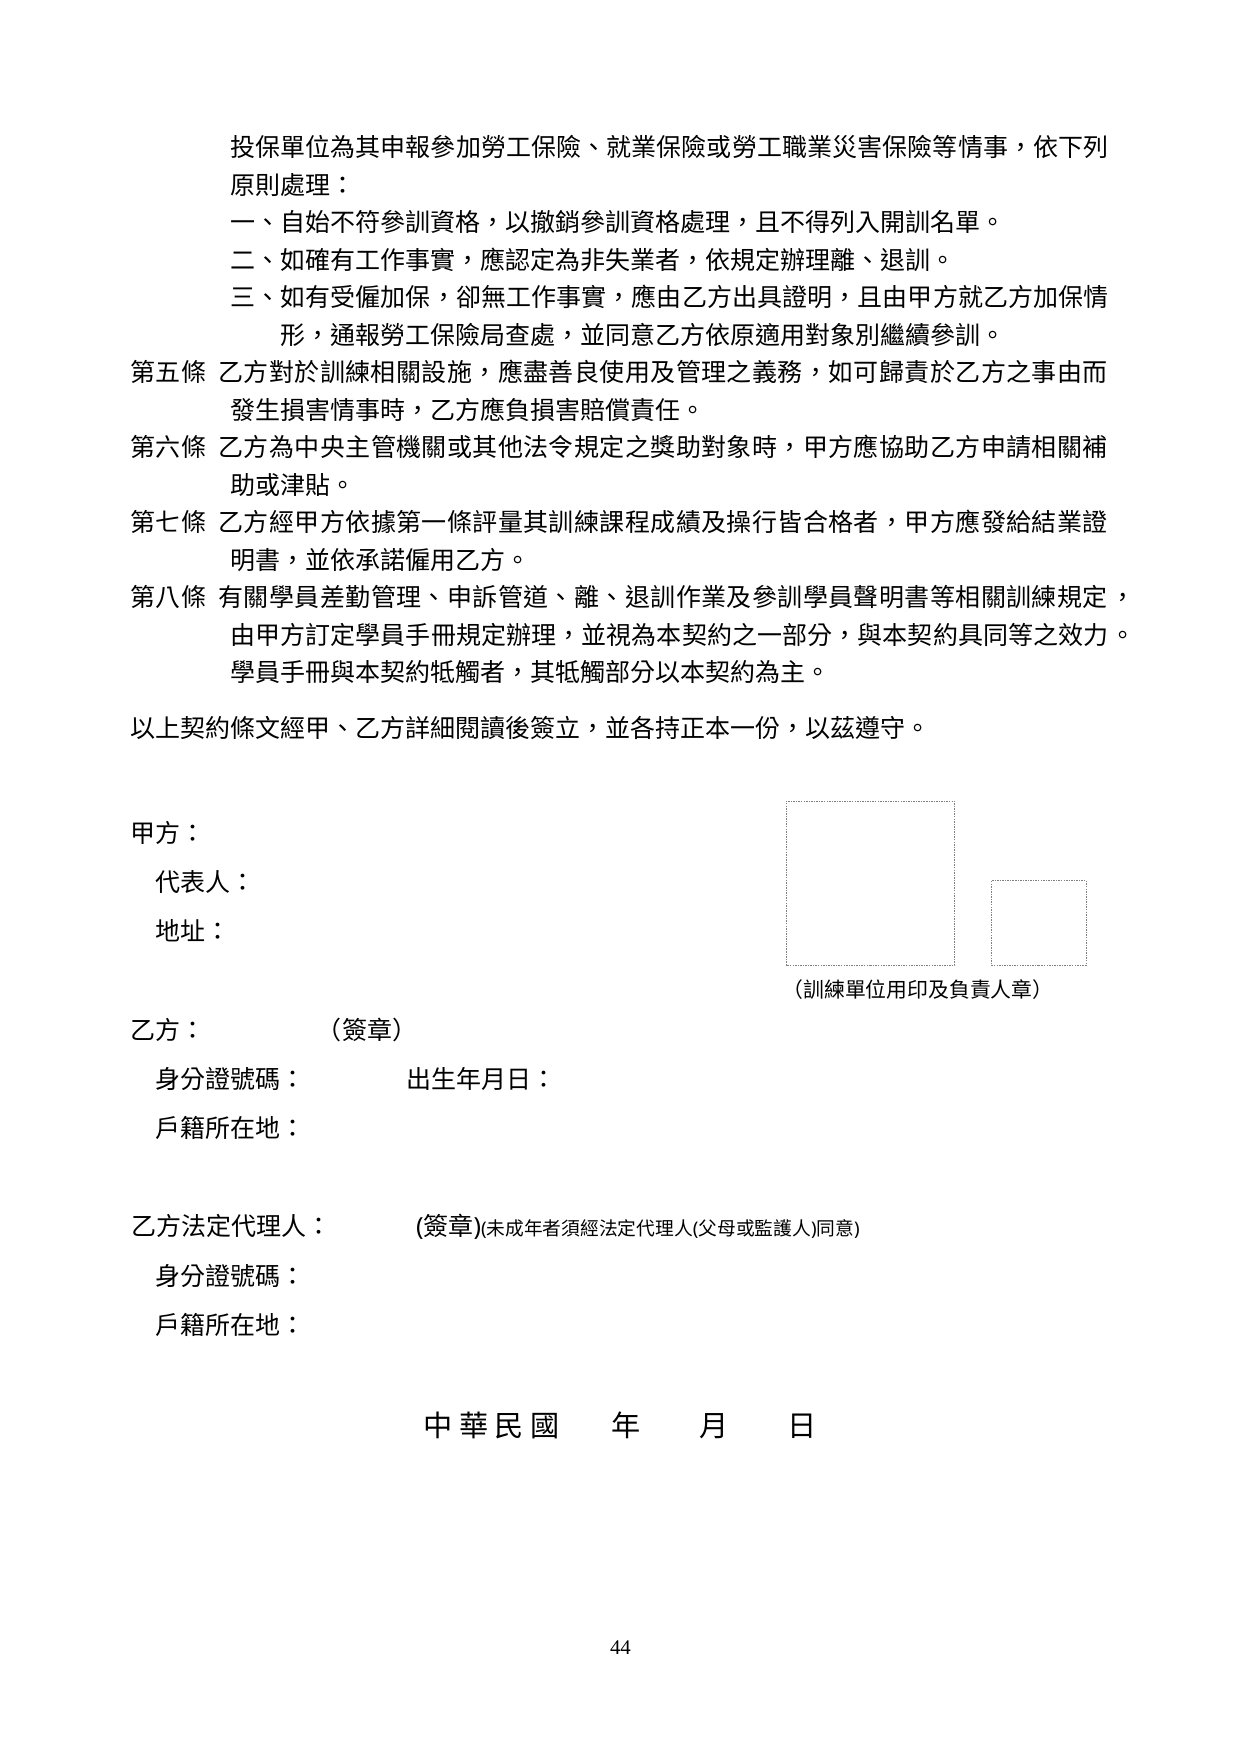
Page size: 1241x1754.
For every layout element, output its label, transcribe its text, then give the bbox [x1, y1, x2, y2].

text 第七條 乙方經甲方依據第一條評量其訓練課程成績及操行皆合格者，甲方應發給結業證明書，並依承諾僱用乙方。 [130, 502, 1110, 577]
subtitle 中 華 民 國 年 月 日 [130, 1380, 1110, 1455]
text 第六條 乙方為中央主管機關或其他法令規定之獎助對象時，甲方應協助乙方申請相關補助或津貼。 [130, 427, 1110, 502]
text 投保單位為其申報參加勞工保險、就業保險或勞工職業災害保險等情事，依下列原則處理： [130, 127, 1110, 202]
text 戶籍所在地： [130, 1301, 1110, 1342]
text 一、自始不符參訓資格，以撤銷參訓資格處理，且不得列入開訓名單。 [230, 202, 1110, 239]
text 第五條 乙方對於訓練相關設施，應盡善良使用及管理之義務，如可歸責於乙方之事由而發生損害情事時，乙方應負損害賠償責任。 [130, 352, 1110, 427]
text 以上契約條文經甲、乙方詳細閱讀後簽立，並各持正本一份，以茲遵守。 [130, 708, 1110, 745]
text 乙方法定代理人： (簽章)(未成年者須經法定代理人(父母或監護人)同意) [132, 1202, 1110, 1244]
text 身分證號碼： 出生年月日： [130, 1055, 1110, 1097]
text 代表人： [130, 858, 1110, 900]
text 二、如確有工作事實，應認定為非失業者，依規定辦理離、退訓。 [230, 239, 1110, 277]
text 甲方： [130, 809, 1110, 851]
text 三、如有受僱加保，卻無工作事實，應由乙方出具證明，且由甲方就乙方加保情形，通報勞工保險局查處，並同意乙方依原適用對象別繼續參訓。 [230, 277, 1110, 352]
text 地址： [130, 907, 1110, 949]
text 第八條 有關學員差勤管理、申訴管道、離、退訓作業及參訓學員聲明書等相關訓練規定，由甲方訂定學員手冊規定辦理，並視為本契約之一部分，與本契約具同等之效力。學員手冊與本契約牴觸者，其牴觸部分以本契約為主。 [130, 577, 1110, 689]
text 乙方： （簽章） [130, 1006, 1110, 1047]
text 戶籍所在地： [130, 1104, 1110, 1146]
text 身分證號碼： [130, 1252, 1110, 1293]
